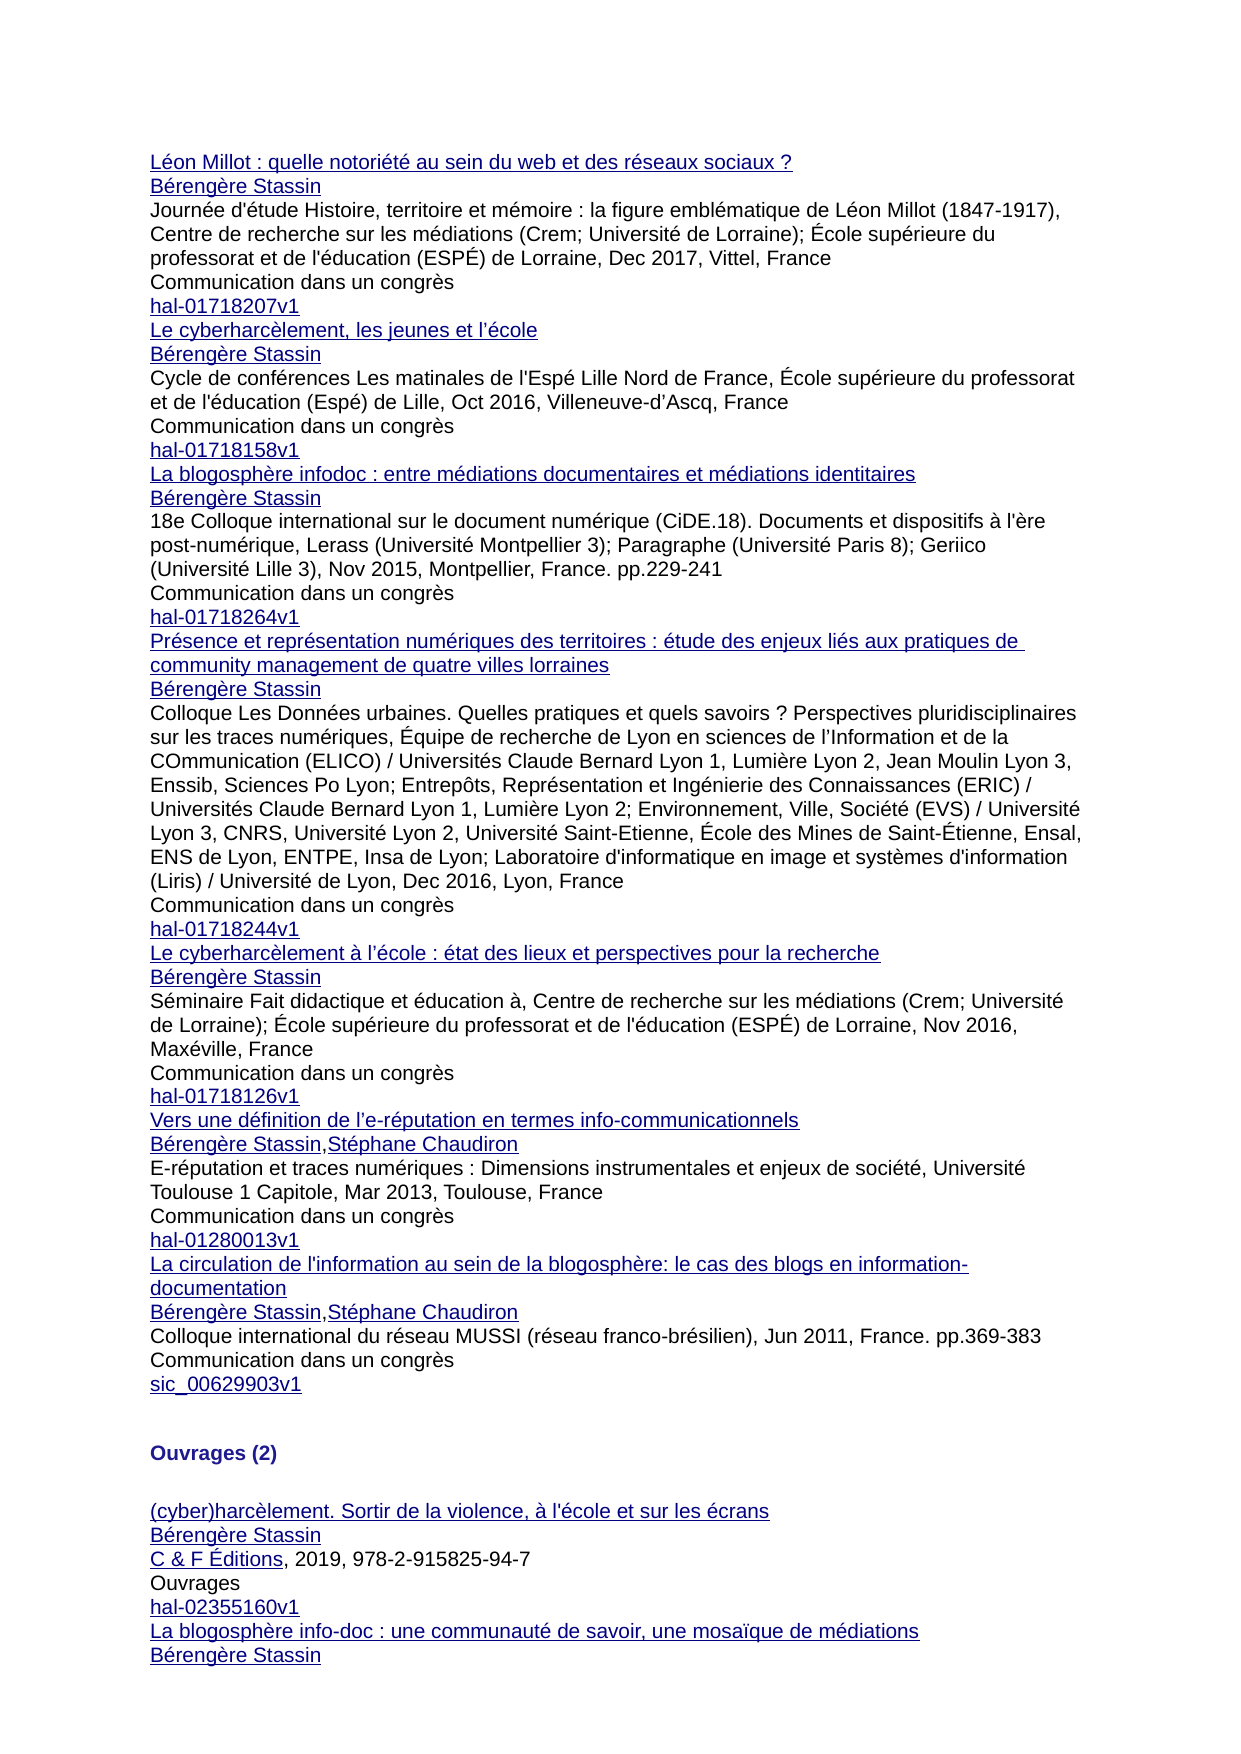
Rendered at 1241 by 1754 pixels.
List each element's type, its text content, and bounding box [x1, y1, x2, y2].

table_header (cyber)harcèlement. Sortir de la violence, à l'école et sur les écrans Bérengère Stassin C & F Éditions, 2019, 978-2-915825-94-7 Ouvrages hal-02355160v1 [150, 1499, 1090, 1619]
subtitle Ouvrages (2) [150, 1441, 1090, 1464]
table_cell Le cyberharcèlement, les jeunes et l’école Bérengère Stassin Cycle de conférences Les matinales de l'Espé Lille Nord de France, École supérieure du professorat et de l'éducation (Espé) de Lille, Oct 2016, Villeneuve-d’Ascq, France Communication dans un congrès hal-01718158v1 [150, 318, 1090, 461]
table_cell Le cyberharcèlement à l’école : état des lieux et perspectives pour la recherche Bérengère Stassin Séminaire Fait didactique et éducation à, Centre de recherche sur les médiations (Crem; Université de Lorraine); École supérieure du professorat et de l'éducation (ESPÉ) de Lorraine, Nov 2016, Maxéville, France Communication dans un congrès hal-01718126v1 [150, 941, 1090, 1108]
table_cell La blogosphère info-doc : une communauté de savoir, une mosaïque de médiations Bérengère Stassin [150, 1619, 1090, 1667]
table_cell Présence et représentation numériques des territoires : étude des enjeux liés aux pratiques de community management de quatre villes lorraines Bérengère Stassin Colloque Les Données urbaines. Quelles pratiques et quels savoirs ? Perspectives pluridisciplinaires sur les traces numériques, Équipe de recherche de Lyon en sciences de l’Information et de la COmmunication (ELICO) / Universités Claude Bernard Lyon 1, Lumière Lyon 2, Jean Moulin Lyon 3, Enssib, Sciences Po Lyon; Entrepôts, Représentation et Ingénierie des Connaissances (ERIC) / Universités Claude Bernard Lyon 1, Lumière Lyon 2; Environnement, Ville, Société (EVS) / Université Lyon 3, CNRS, Université Lyon 2, Université Saint-Etienne, École des Mines de Saint-Étienne, Ensal, ENS de Lyon, ENTPE, Insa de Lyon; Laboratoire d'informatique en image et systèmes d'information (Liris) / Université de Lyon, Dec 2016, Lyon, France Communication dans un congrès hal-01718244v1 [150, 629, 1090, 941]
table_cell La circulation de l'information au sein de la blogosphère: le cas des blogs en information-documentation Bérengère Stassin,Stéphane Chaudiron Colloque international du réseau MUSSI (réseau franco-brésilien), Jun 2011, France. pp.369-383 Communication dans un congrès sic_00629903v1 [150, 1252, 1090, 1396]
table_cell La blogosphère infodoc : entre médiations documentaires et médiations identitaires Bérengère Stassin 18e Colloque international sur le document numérique (CiDE.18). Documents et dispositifs à l'ère post-numérique, Lerass (Université Montpellier 3); Paragraphe (Université Paris 8); Geriico (Université Lille 3), Nov 2015, Montpellier, France. pp.229-241 Communication dans un congrès hal-01718264v1 [150, 461, 1090, 629]
table_cell Vers une définition de l’e-réputation en termes info-communicationnels Bérengère Stassin,Stéphane Chaudiron E-réputation et traces numériques : Dimensions instrumentales et enjeux de société, Université Toulouse 1 Capitole, Mar 2013, Toulouse, France Communication dans un congrès hal-01280013v1 [150, 1108, 1090, 1252]
table_cell Léon Millot : quelle notoriété au sein du web et des réseaux sociaux ? Bérengère Stassin Journée d'étude Histoire, territoire et mémoire : la figure emblématique de Léon Millot (1847-1917), Centre de recherche sur les médiations (Crem; Université de Lorraine); École supérieure du professorat et de l'éducation (ESPÉ) de Lorraine, Dec 2017, Vittel, France Communication dans un congrès hal-01718207v1 [150, 150, 1090, 318]
